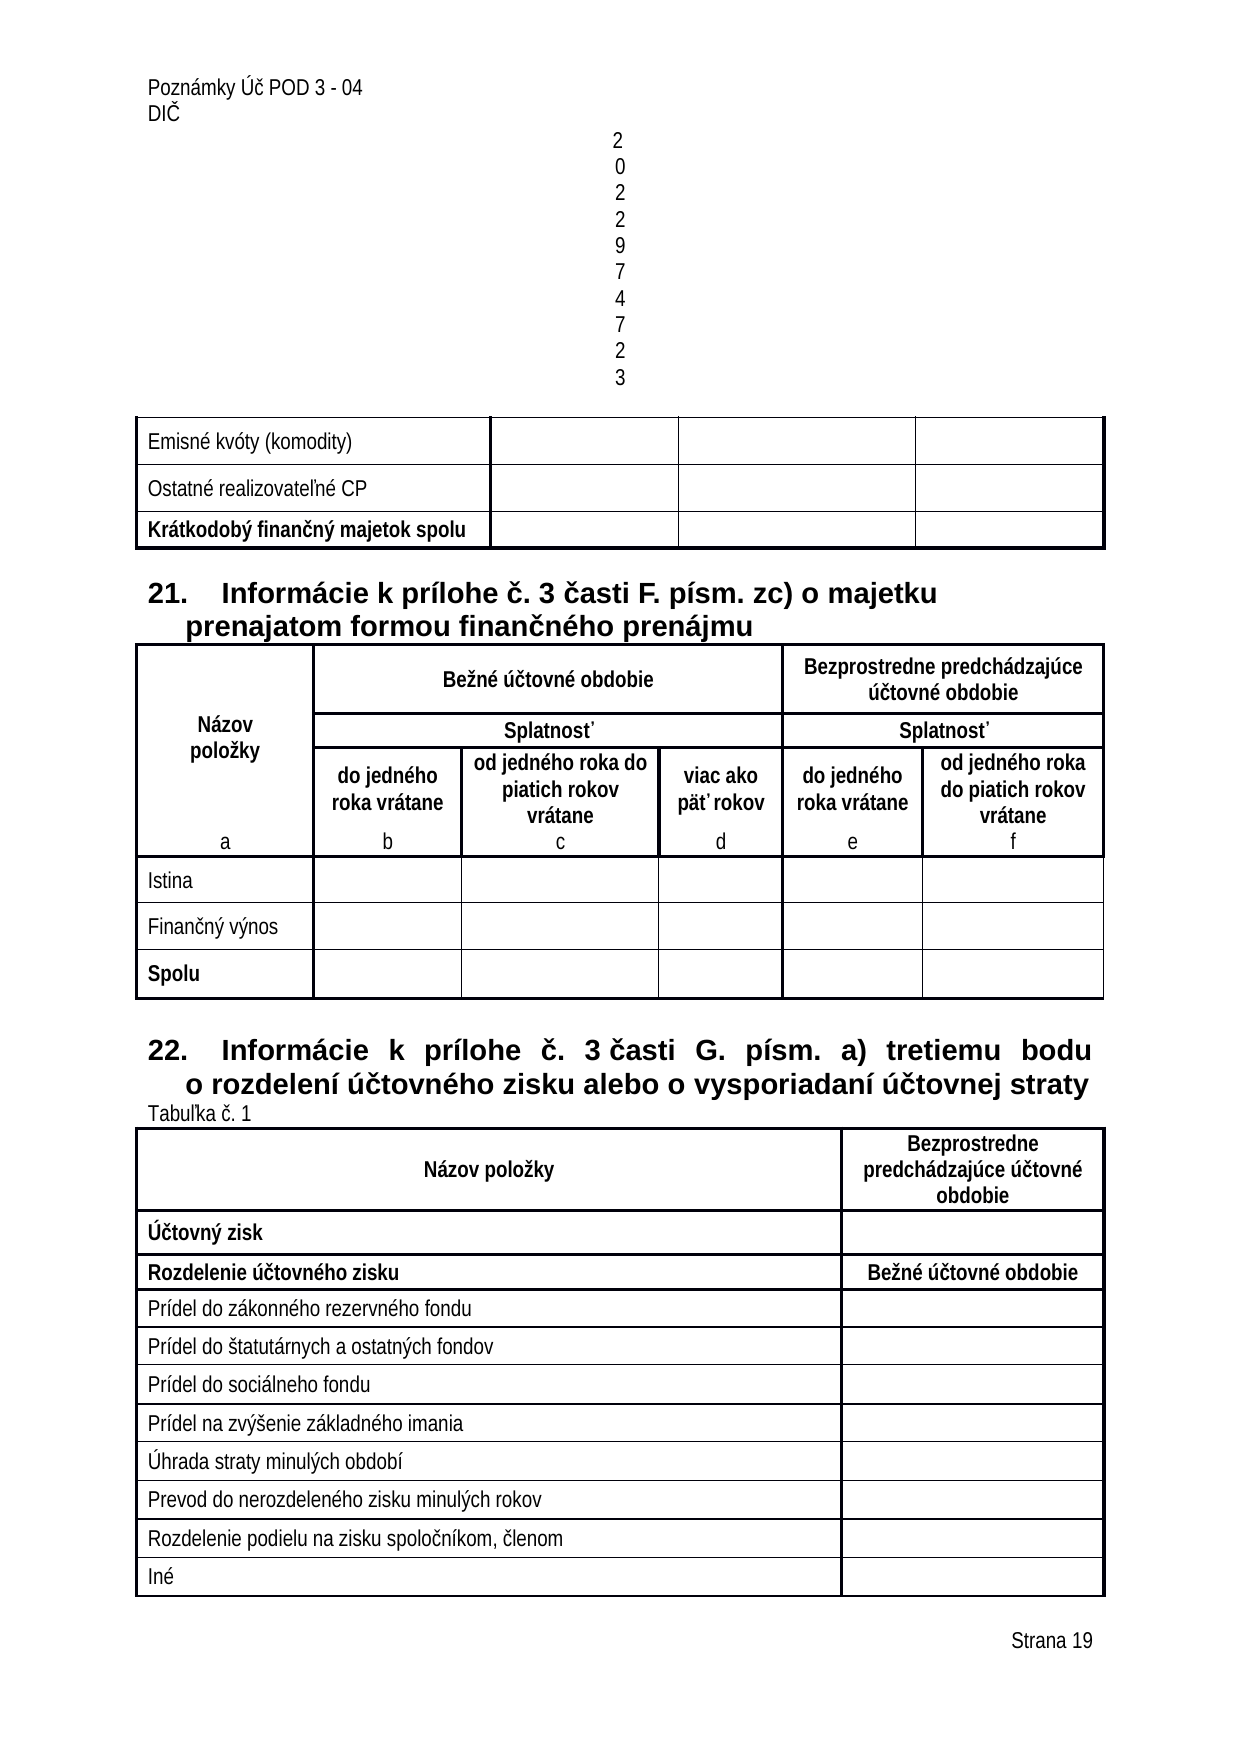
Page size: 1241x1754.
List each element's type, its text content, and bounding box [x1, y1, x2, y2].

table_cell b [315, 828, 460, 855]
table_cell [843, 1212, 1102, 1253]
table_cell [462, 858, 658, 902]
table_cell Prídel do zákonného rezervného fondu [138, 1291, 840, 1326]
table_cell Bežné účtovné obdobie [843, 1256, 1102, 1287]
table_header Bezprostredne predchádzajúce účtovné obdobie [784, 646, 1102, 712]
table_cell [462, 950, 658, 997]
table_cell Prídel do sociálneho fondu [138, 1365, 840, 1403]
table_cell Rozdelenie podielu na zisku spoločníkom, členom [138, 1520, 840, 1557]
table_cell Iné [138, 1558, 840, 1595]
title Informácie k prílohe č. 3 časti G. písm. a) tretiemu bodu o rozdelení účtovného zisku alebo o vysporiadaní účtovnej straty [148, 1033, 1093, 1100]
table_header Názov položky [138, 646, 312, 828]
table_cell [843, 1365, 1102, 1403]
table_cell [659, 903, 781, 949]
table_cell [659, 858, 781, 902]
table_cell viac ako päť rokov [661, 749, 781, 828]
table_cell [916, 418, 1102, 464]
table_header Názov položky [138, 1130, 840, 1209]
table_cell [492, 512, 678, 546]
table_header Bezprostredne predchádzajúce účtovné obdobie [843, 1130, 1102, 1209]
table_cell od jedného roka do piatich rokov vrátane [463, 749, 657, 828]
table_cell do jedného roka vrátane [315, 749, 460, 828]
table_cell [843, 1405, 1102, 1441]
table_cell Finančný výnos [138, 903, 312, 949]
table_cell Prídel na zvýšenie základného imania [138, 1405, 840, 1441]
table_cell Spolu [138, 950, 312, 997]
table_cell [843, 1328, 1102, 1364]
table_cell [916, 512, 1102, 546]
table_cell Istina [138, 858, 312, 902]
table_cell Splatnosť [315, 715, 781, 746]
table_cell [315, 858, 461, 902]
table_cell Prídel do štatutárnych a ostatných fondov [138, 1328, 840, 1364]
table_cell Ostatné realizovateľné CP [138, 465, 489, 511]
table_cell [784, 903, 922, 949]
table_cell [679, 512, 915, 546]
table_cell [923, 858, 1103, 902]
table_cell Splatnosť [784, 715, 1102, 746]
table_cell [843, 1558, 1102, 1595]
table_cell [843, 1481, 1102, 1518]
table_header Bežné účtovné obdobie [315, 646, 781, 712]
table_cell [843, 1442, 1102, 1480]
table_cell do jedného roka vrátane [784, 749, 921, 828]
table_cell Krátkodobý finančný majetok spolu [138, 512, 489, 546]
table_cell c [463, 828, 657, 855]
table_cell [462, 903, 658, 949]
table_cell [679, 465, 915, 511]
table_cell Účtovný zisk [138, 1212, 840, 1253]
table_cell [843, 1520, 1102, 1557]
title Informácie k prílohe č. 3 časti F. písm. zc) o majetku prenajatom formou finančného prenájmu [148, 576, 1093, 643]
table_cell [315, 903, 461, 949]
table_cell [784, 950, 922, 997]
table_cell Rozdelenie účtovného zisku [138, 1256, 840, 1287]
table_cell d [661, 828, 781, 855]
table_cell f [924, 828, 1102, 855]
table_cell [315, 950, 461, 997]
table_cell [784, 858, 922, 902]
table_cell [659, 950, 781, 997]
text Tabuľka č. 1 [148, 1100, 1093, 1127]
table_cell od jedného roka do piatich rokov vrátane [924, 749, 1102, 828]
table_cell [843, 1291, 1102, 1326]
table_cell [679, 418, 915, 464]
table_cell [492, 418, 678, 464]
table_cell Úhrada straty minulých období [138, 1442, 840, 1480]
table_cell a [138, 828, 312, 855]
table_cell e [784, 828, 921, 855]
table_cell [492, 465, 678, 511]
table_cell [923, 903, 1103, 949]
table_cell [916, 465, 1102, 511]
table_cell Emisné kvóty (komodity) [138, 418, 489, 464]
table_cell [923, 950, 1103, 997]
table_cell Prevod do nerozdeleného zisku minulých rokov [138, 1481, 840, 1518]
